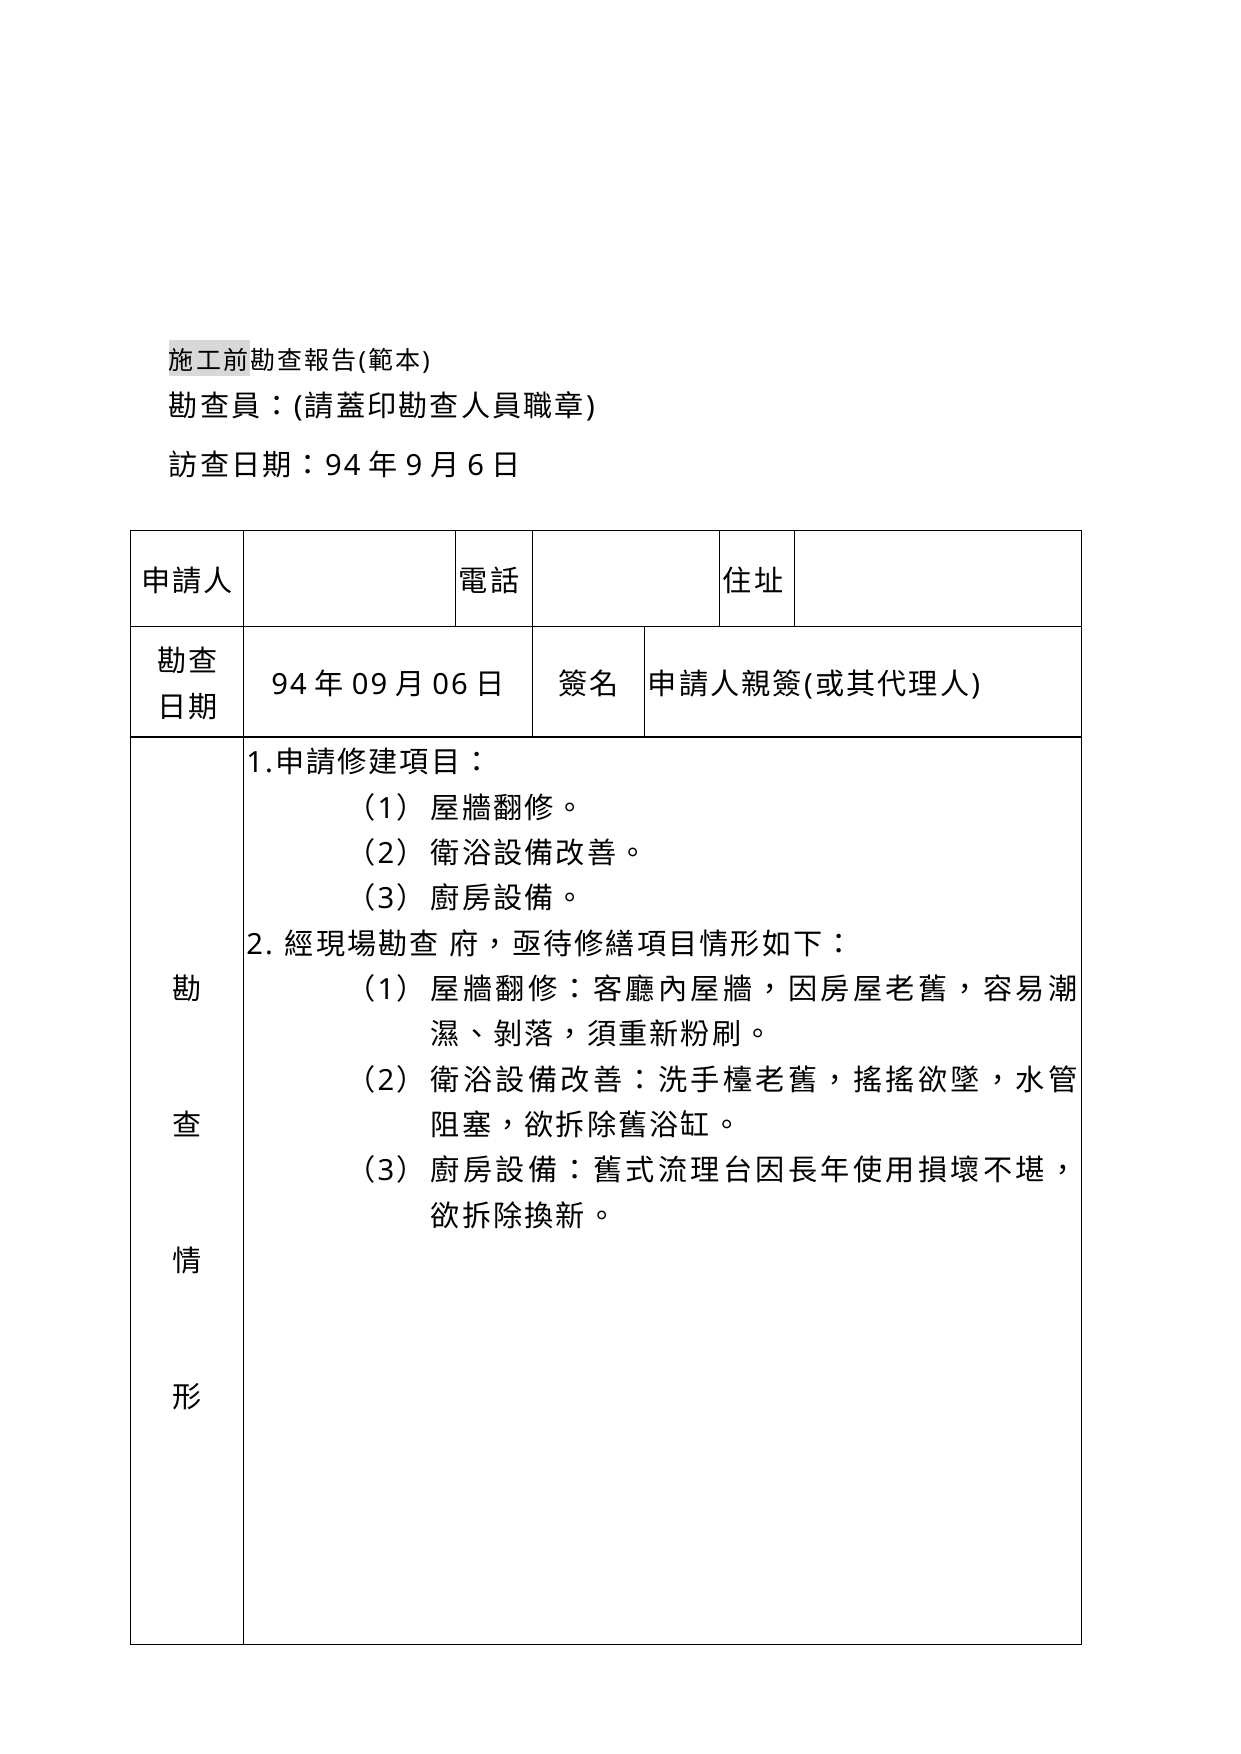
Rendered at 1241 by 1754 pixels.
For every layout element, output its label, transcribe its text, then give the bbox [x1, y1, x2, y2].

text 訪查日期：94年9月6日 [169, 440, 1087, 485]
table_header [244, 531, 455, 626]
table_cell 勘查 日期 [131, 627, 243, 736]
text 施工前勘查報告(範本) [169, 336, 1087, 381]
table_cell 申請人親簽(或其代理人) [645, 627, 1081, 736]
table_header 住址 [720, 531, 794, 626]
table_cell 1.申請修建項目： 屋牆翻修。 衛浴設備改善。 廚房設備。 經現場勘查 府，亟待修繕項目情形如下： 屋牆翻修：客廳內屋牆，因房屋老舊，容易潮濕、剝落，須重新粉刷。 衛浴設備改善：洗手檯老舊，搖搖欲墜，水管阻塞，欲拆除舊浴缸。 廚房設備：舊式流理台因長年使用損壞不堪，欲拆除換新。 [244, 738, 1081, 1644]
table_header [533, 531, 719, 626]
table_cell 94年09月06日 [244, 627, 532, 736]
table_header 申請人 [131, 531, 243, 626]
table_header 電話 [456, 531, 532, 626]
table_header [795, 531, 1081, 626]
table_cell 勘 查 情 形 [131, 738, 243, 1644]
table_cell 簽名 [533, 627, 644, 736]
text 勘查員：(請蓋印勘查人員職章) [169, 381, 1087, 426]
